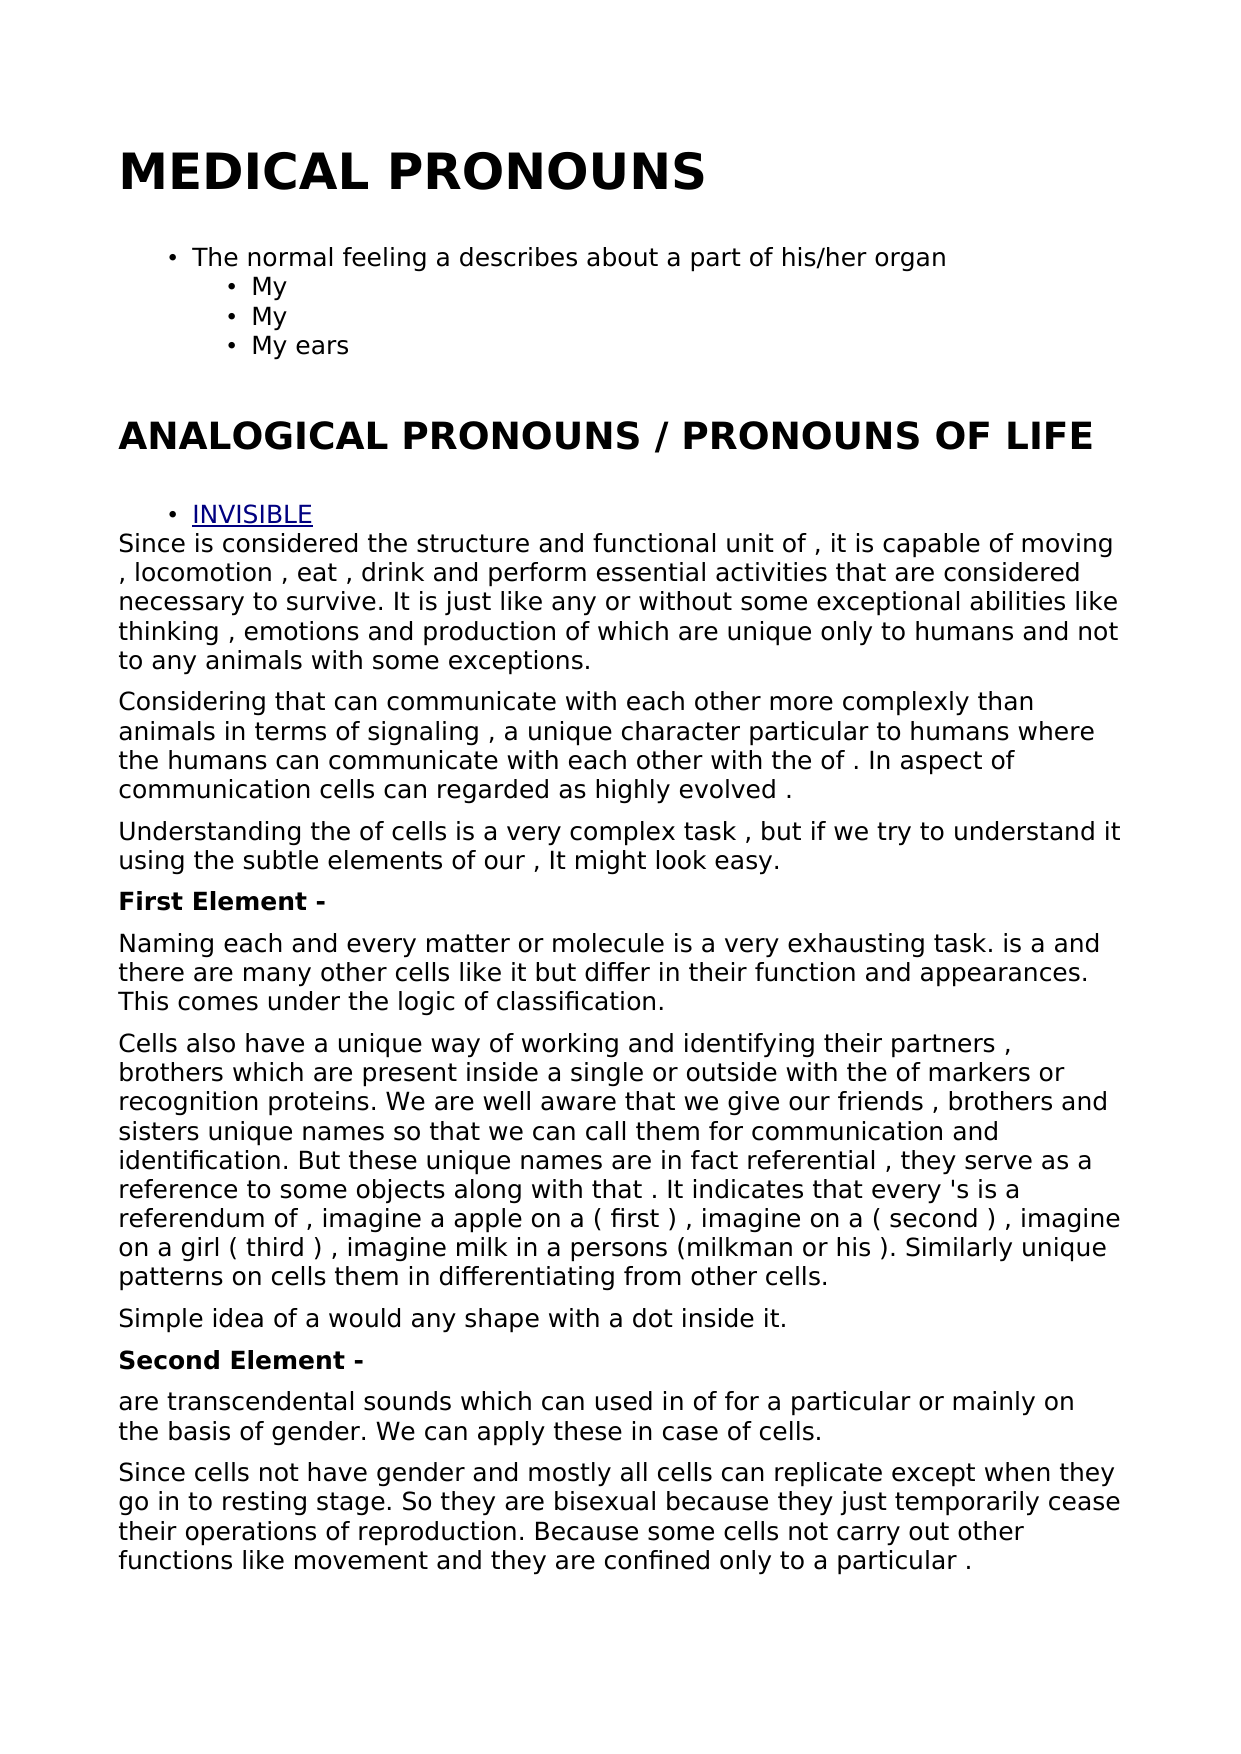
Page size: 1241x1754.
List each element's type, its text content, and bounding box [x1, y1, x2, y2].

text Second Element - [118, 1346, 1122, 1375]
subtitle MEDICAL PRONOUNS [118, 143, 1122, 201]
text First Element - [118, 888, 1122, 917]
list INVISIBLE [177, 500, 1122, 529]
list The normal feeling a describes about a part of his/her organ [177, 243, 1122, 272]
text are transcendental sounds which can used in of for a particular or mainly on the basis of gender. We can apply these in case of cells. [118, 1388, 1122, 1446]
text Understanding the of cells is a very complex task , but if we try to understand it using the subtle elements of our , It might look easy. [118, 817, 1122, 875]
text Considering that can communicate with each other more complexly than animals in terms of signaling , a unique character particular to humans where the humans can communicate with each other with the of . In aspect of communication cells can regarded as highly evolved . [118, 688, 1122, 804]
text Cells also have a unique way of working and identifying their partners , brothers which are present inside a single or outside with the of markers or recognition proteins. We are well aware that we give our friends , brothers and sisters unique names so that we can call them for communication and identification. But these unique names are in fact referential , they serve as a reference to some objects along with that . It indicates that every 's is a referendum of , imagine a apple on a ( first ) , imagine on a ( second ) , imagine on a girl ( third ) , imagine milk in a persons (milkman or his ). Similarly unique patterns on cells them in differentiating from other cells. [118, 1029, 1122, 1292]
list My [236, 272, 1122, 302]
list My [236, 302, 1122, 331]
text Since is considered the structure and functional unit of , it is capable of moving , locomotion , eat , drink and perform essential activities that are considered necessary to survive. It is just like any or without some exceptional abilities like thinking , emotions and production of which are unique only to humans and not to any animals with some exceptions. [118, 529, 1122, 675]
text Since cells not have gender and mostly all cells can replicate except when they go in to resting stage. So they are bisexual because they just temporarily cease their operations of reproduction. Because some cells not carry out other functions like movement and they are confined only to a particular . [118, 1458, 1122, 1575]
text Simple idea of a would any shape with a dot inside it. [118, 1304, 1122, 1333]
subtitle ANALOGICAL PRONOUNS / PRONOUNS OF LIFE [118, 414, 1122, 458]
list My ears [236, 331, 1122, 360]
text Naming each and every matter or molecule is a very exhausting task. is a and there are many other cells like it but differ in their function and appearances. This comes under the logic of classification. [118, 929, 1122, 1017]
